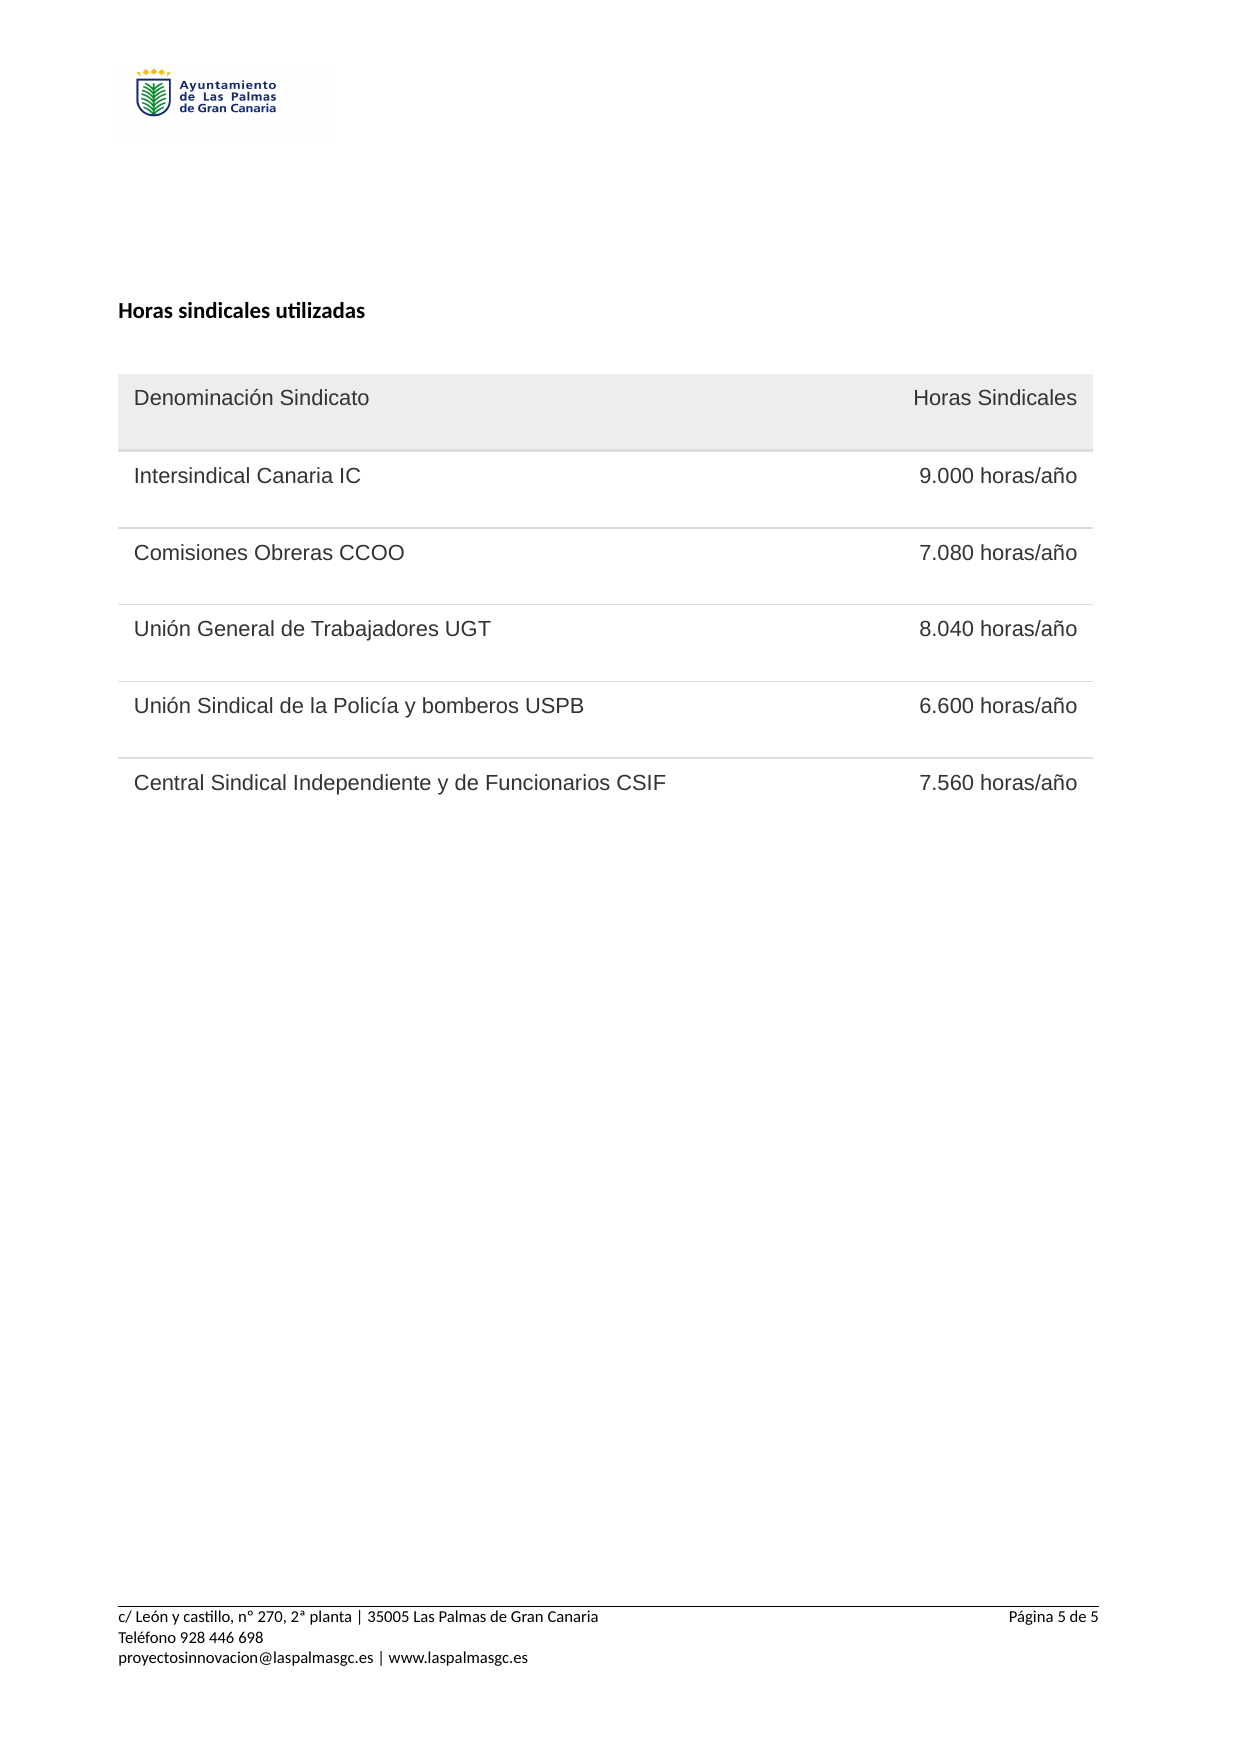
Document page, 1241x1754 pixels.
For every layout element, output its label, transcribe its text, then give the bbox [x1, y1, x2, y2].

table_cell 9.000 horas/año [753, 452, 1093, 527]
table_cell Unión General de Trabajadores UGT [118, 605, 753, 681]
table_cell Intersindical Canaria IC [118, 452, 753, 527]
table_cell 8.040 horas/año [753, 605, 1093, 681]
picture [118, 65, 336, 144]
table_cell Central Sindical Independiente y de Funcionarios CSIF [118, 759, 753, 834]
table_header Denominación Sindicato [118, 374, 753, 449]
table_cell 7.080 horas/año [753, 529, 1093, 604]
table_cell Unión Sindical de la Policía y bomberos USPB [118, 682, 753, 757]
table_cell Comisiones Obreras CCOO [118, 529, 753, 604]
table_cell 7.560 horas/año [753, 759, 1093, 834]
table_cell 6.600 horas/año [753, 682, 1093, 757]
table_header Horas Sindicales [753, 374, 1093, 449]
subtitle Horas sindicales utilizadas [118, 296, 1122, 324]
